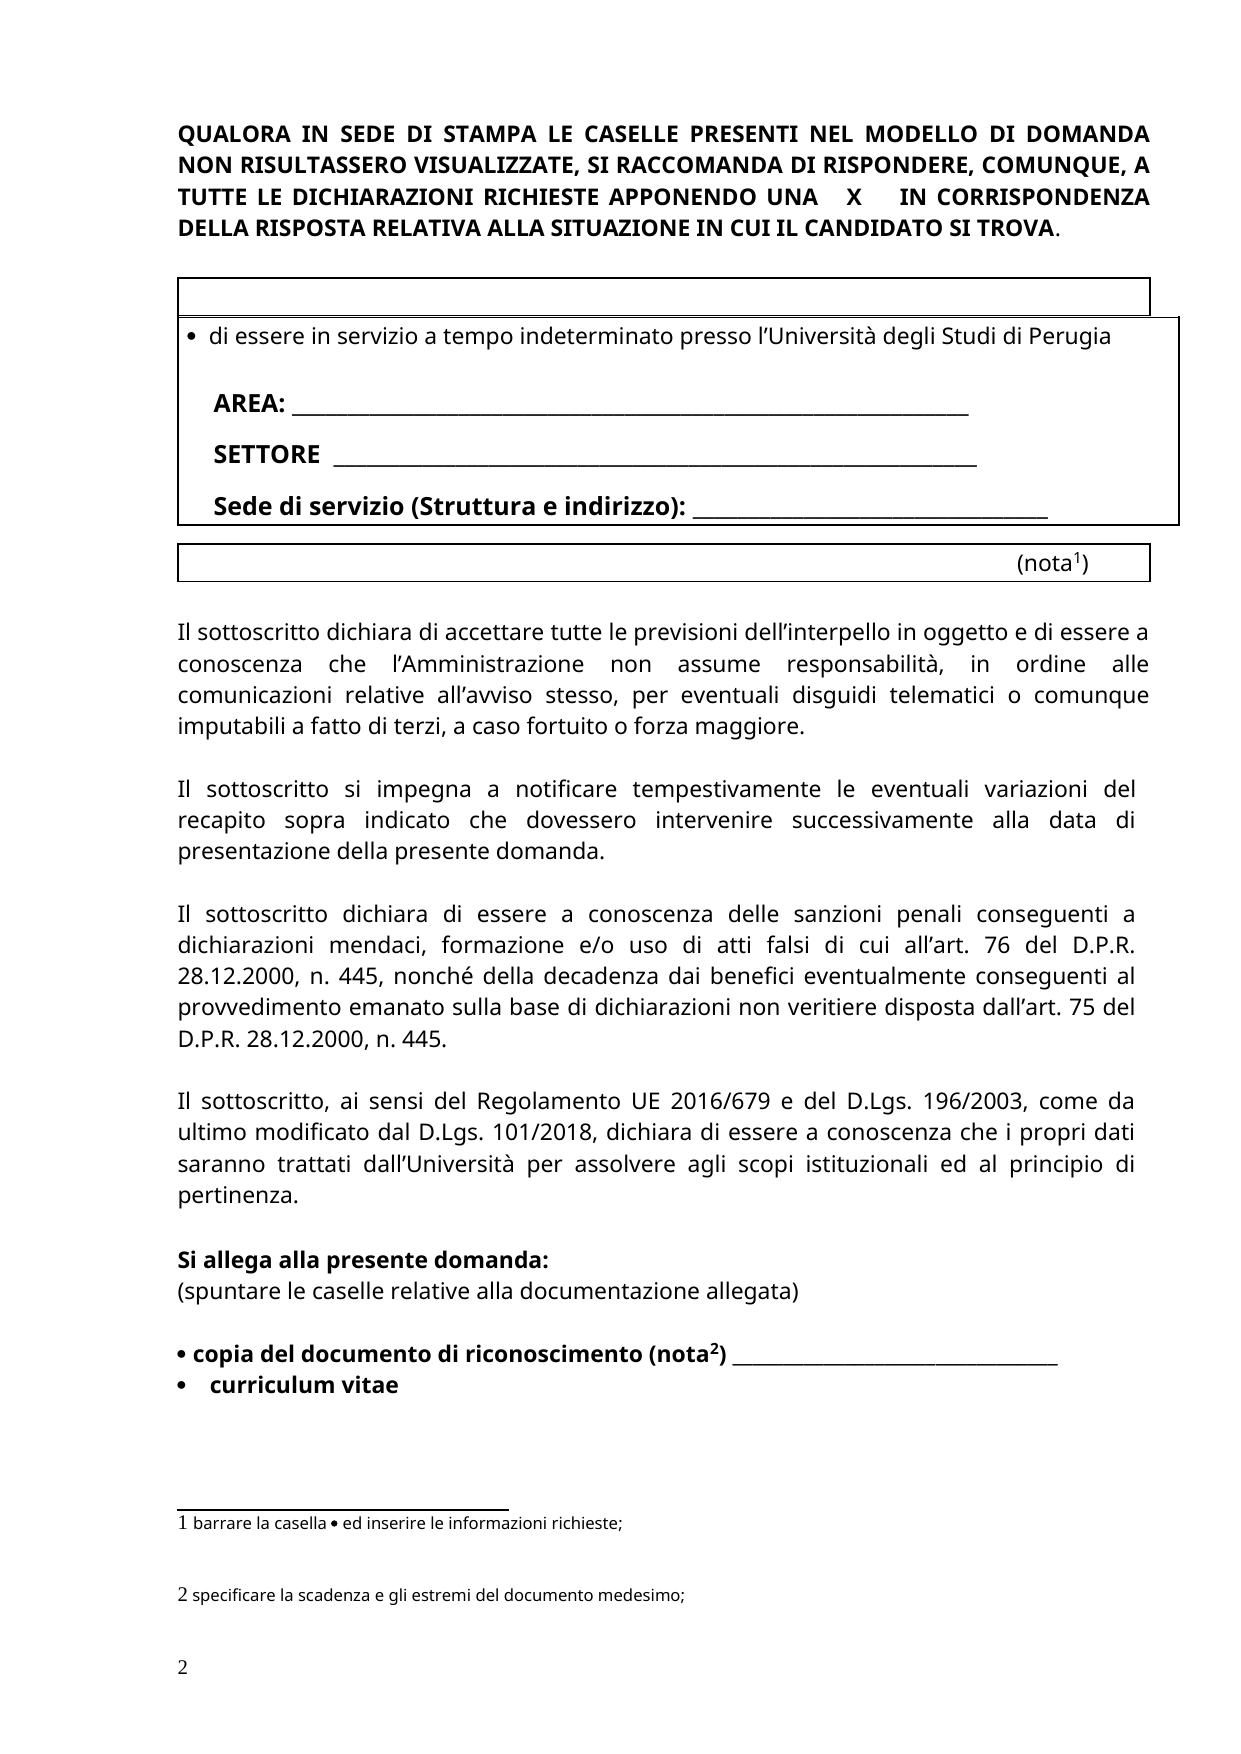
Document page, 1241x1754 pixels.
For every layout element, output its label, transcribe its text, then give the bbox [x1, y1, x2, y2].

text curriculum vitae [177, 1369, 1151, 1400]
text Il sottoscritto si impegna a notificare tempestivamente le eventuali variazioni del recapito sopra indicato che dovessero intervenire successivamente alla data di presentazione della presente domanda. [177, 772, 1137, 866]
subtitle Sede di servizio (Struttura e indirizzo): ________________________________ [179, 487, 1178, 524]
text  copia del documento di riconoscimento (nota) ________________________________ [177, 1338, 1151, 1369]
text barrare la casella  ed inserire le informazioni richieste; [177, 1510, 1151, 1534]
text specificare la scadenza e gli estremi del documento medesimo; [177, 1582, 1136, 1607]
text Il sottoscritto dichiara di essere a conoscenza delle sanzioni penali conseguenti a dichiarazioni mendaci, formazione e/o uso di atti falsi di cui all’art. 76 del D.P.R. 28.12.2000, n. 445, nonché della decadenza dai benefici eventualmente conseguenti al provvedimento emanato sulla base di dichiarazioni non veritiere disposta dall’art. 75 del D.P.R. 28.12.2000, n. 445. [177, 897, 1137, 1054]
subtitle  di essere in servizio a tempo indeterminato presso l’Università degli Studi di Perugia [179, 318, 1178, 352]
text (spuntare le caselle relative alla documentazione allegata) [177, 1275, 1151, 1307]
text Il sottoscritto dichiara di accettare tutte le previsioni dell’interpello in oggetto e di essere a conoscenza che l’Amministrazione non assume responsabilità, in ordine alle comunicazioni relative all’avviso stesso, per eventuali disguidi telematici o comunque imputabili a fatto di terzi, a caso fortuito o forza maggiore. [177, 616, 1151, 741]
text QUALORA IN SEDE DI STAMPA LE CASELLE PRESENTI NEL MODELLO DI DOMANDA NON RISULTASSERO VISUALIZZATE, SI RACCOMANDA DI RISPONDERE, COMUNQUE, A TUTTE LE DICHIARAZIONI RICHIESTE APPONENDO UNA X IN CORRISPONDENZA DELLA RISPOSTA RELATIVA ALLA SITUAZIONE IN CUI IL CANDIDATO SI TROVA. [177, 118, 1151, 243]
text Il sottoscritto, ai sensi del Regolamento UE 2016/679 e del D.Lgs. 196/2003, come da ultimo modificato dal D.Lgs. 101/2018, dichiara di essere a conoscenza che i propri dati saranno trattati dall’Università per assolvere agli scopi istituzionali ed al principio di pertinenza. [177, 1085, 1137, 1210]
subtitle AREA: _____________________________________________________________ [179, 384, 1178, 420]
subtitle SETTORE __________________________________________________________ [179, 436, 1178, 471]
text Si allega alla presente domanda: [177, 1244, 1151, 1275]
text (nota) [179, 545, 1149, 581]
